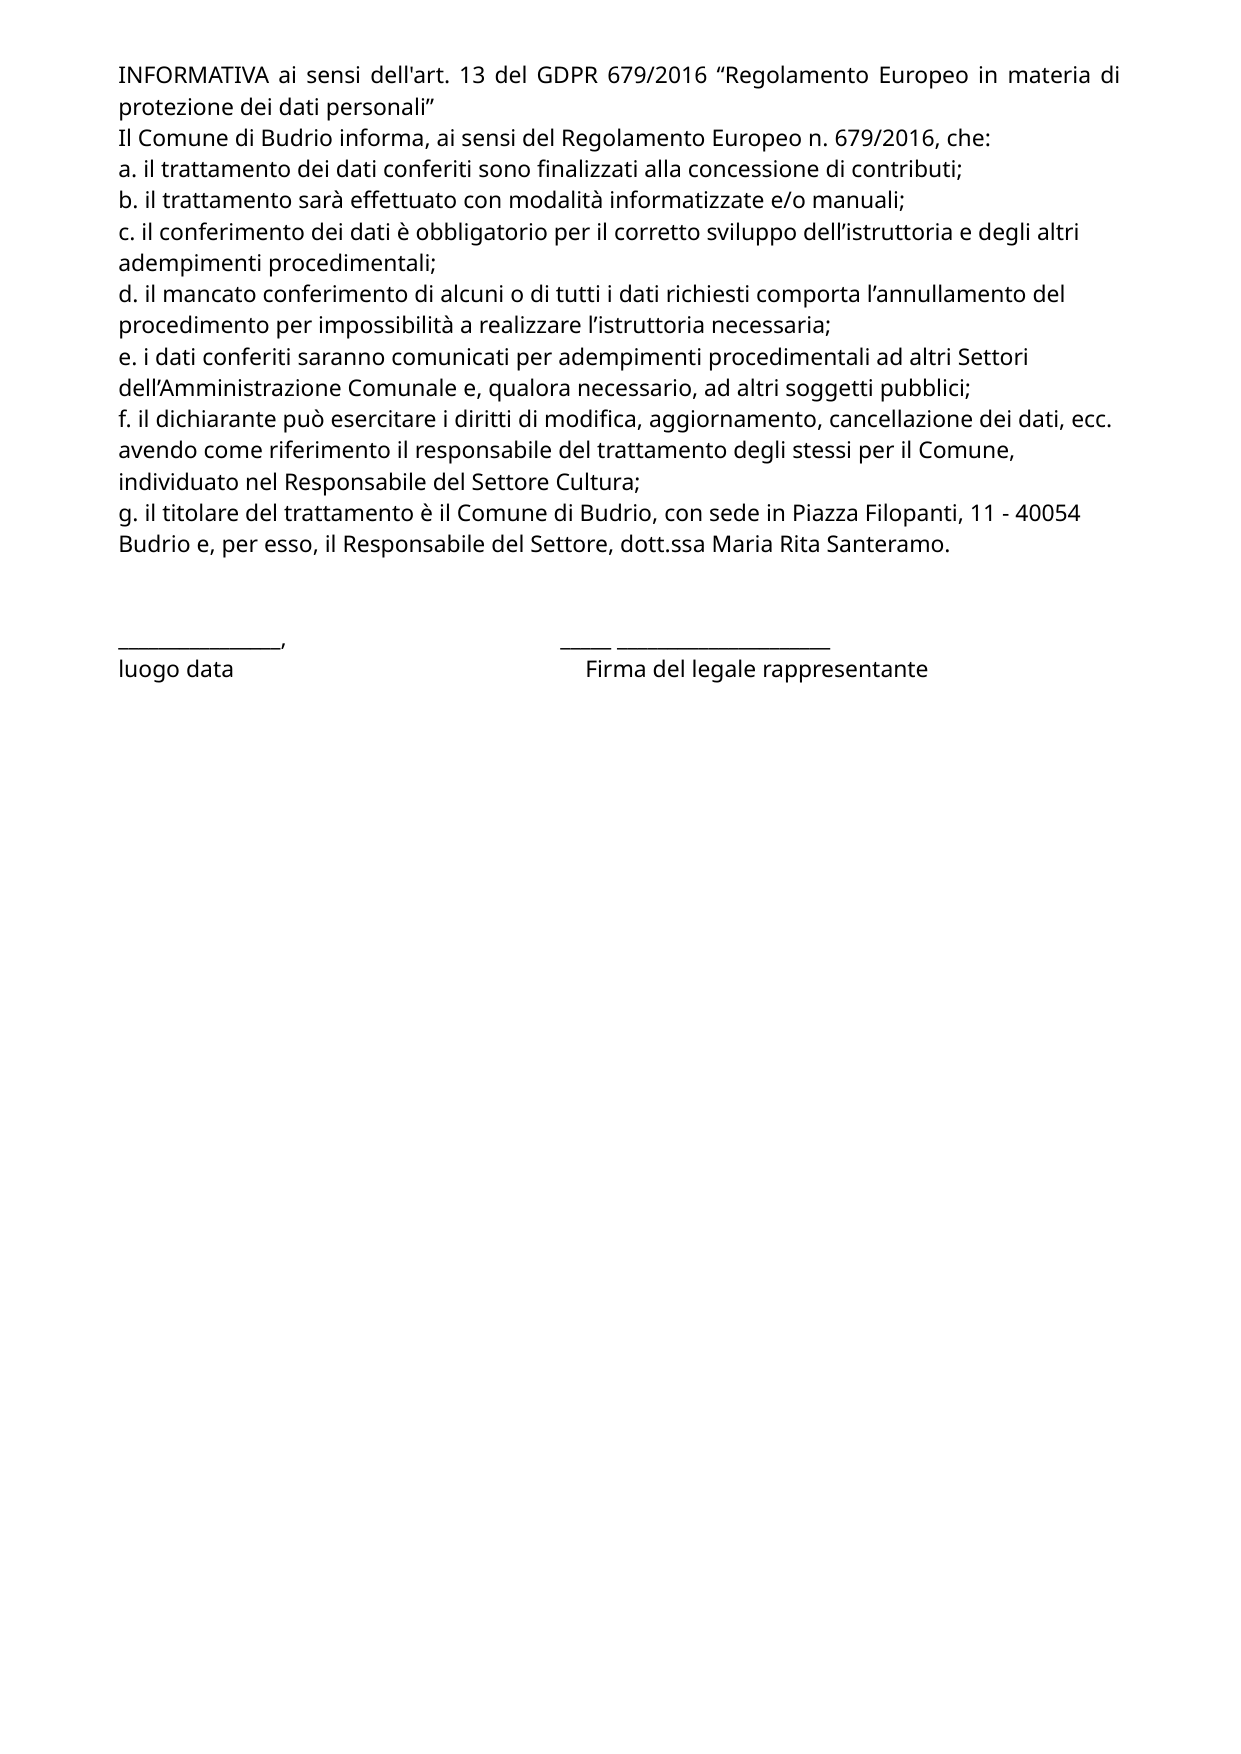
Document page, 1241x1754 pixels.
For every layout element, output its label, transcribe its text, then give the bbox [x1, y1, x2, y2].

text c. il conferimento dei dati è obbligatorio per il corretto sviluppo dell’istruttoria e degli altri adempimenti procedimentali; [118, 215, 1122, 278]
text a. il trattamento dei dati conferiti sono finalizzati alla concessione di contributi; [118, 153, 1122, 184]
text f. il dichiarante può esercitare i diritti di modifica, aggiornamento, cancellazione dei dati, ecc. avendo come riferimento il responsabile del trattamento degli stessi per il Comune, individuato nel Responsabile del Settore Cultura; [118, 403, 1122, 497]
text b. il trattamento sarà effettuato con modalità informatizzate e/o manuali; [118, 184, 1122, 215]
text g. il titolare del trattamento è il Comune di Budrio, con sede in Piazza Filopanti, 11 - 40054 Budrio e, per esso, il Responsabile del Settore, dott.ssa Maria Rita Santeramo. [118, 497, 1122, 559]
text ________________, _____ _____________________ [118, 622, 1122, 653]
text e. i dati conferiti saranno comunicati per adempimenti procedimentali ad altri Settori dell’Amministrazione Comunale e, qualora necessario, ad altri soggetti pubblici; [118, 340, 1122, 403]
text Il Comune di Budrio informa, ai sensi del Regolamento Europeo n. 679/2016, che: [118, 122, 1122, 153]
text INFORMATIVA ai sensi dell'art. 13 del GDPR 679/2016 “Regolamento Europeo in materia di protezione dei dati personali” [118, 59, 1122, 122]
text d. il mancato conferimento di alcuni o di tutti i dati richiesti comporta l’annullamento del procedimento per impossibilità a realizzare l’istruttoria necessaria; [118, 278, 1122, 340]
text luogo data Firma del legale rappresentante [118, 653, 1122, 684]
